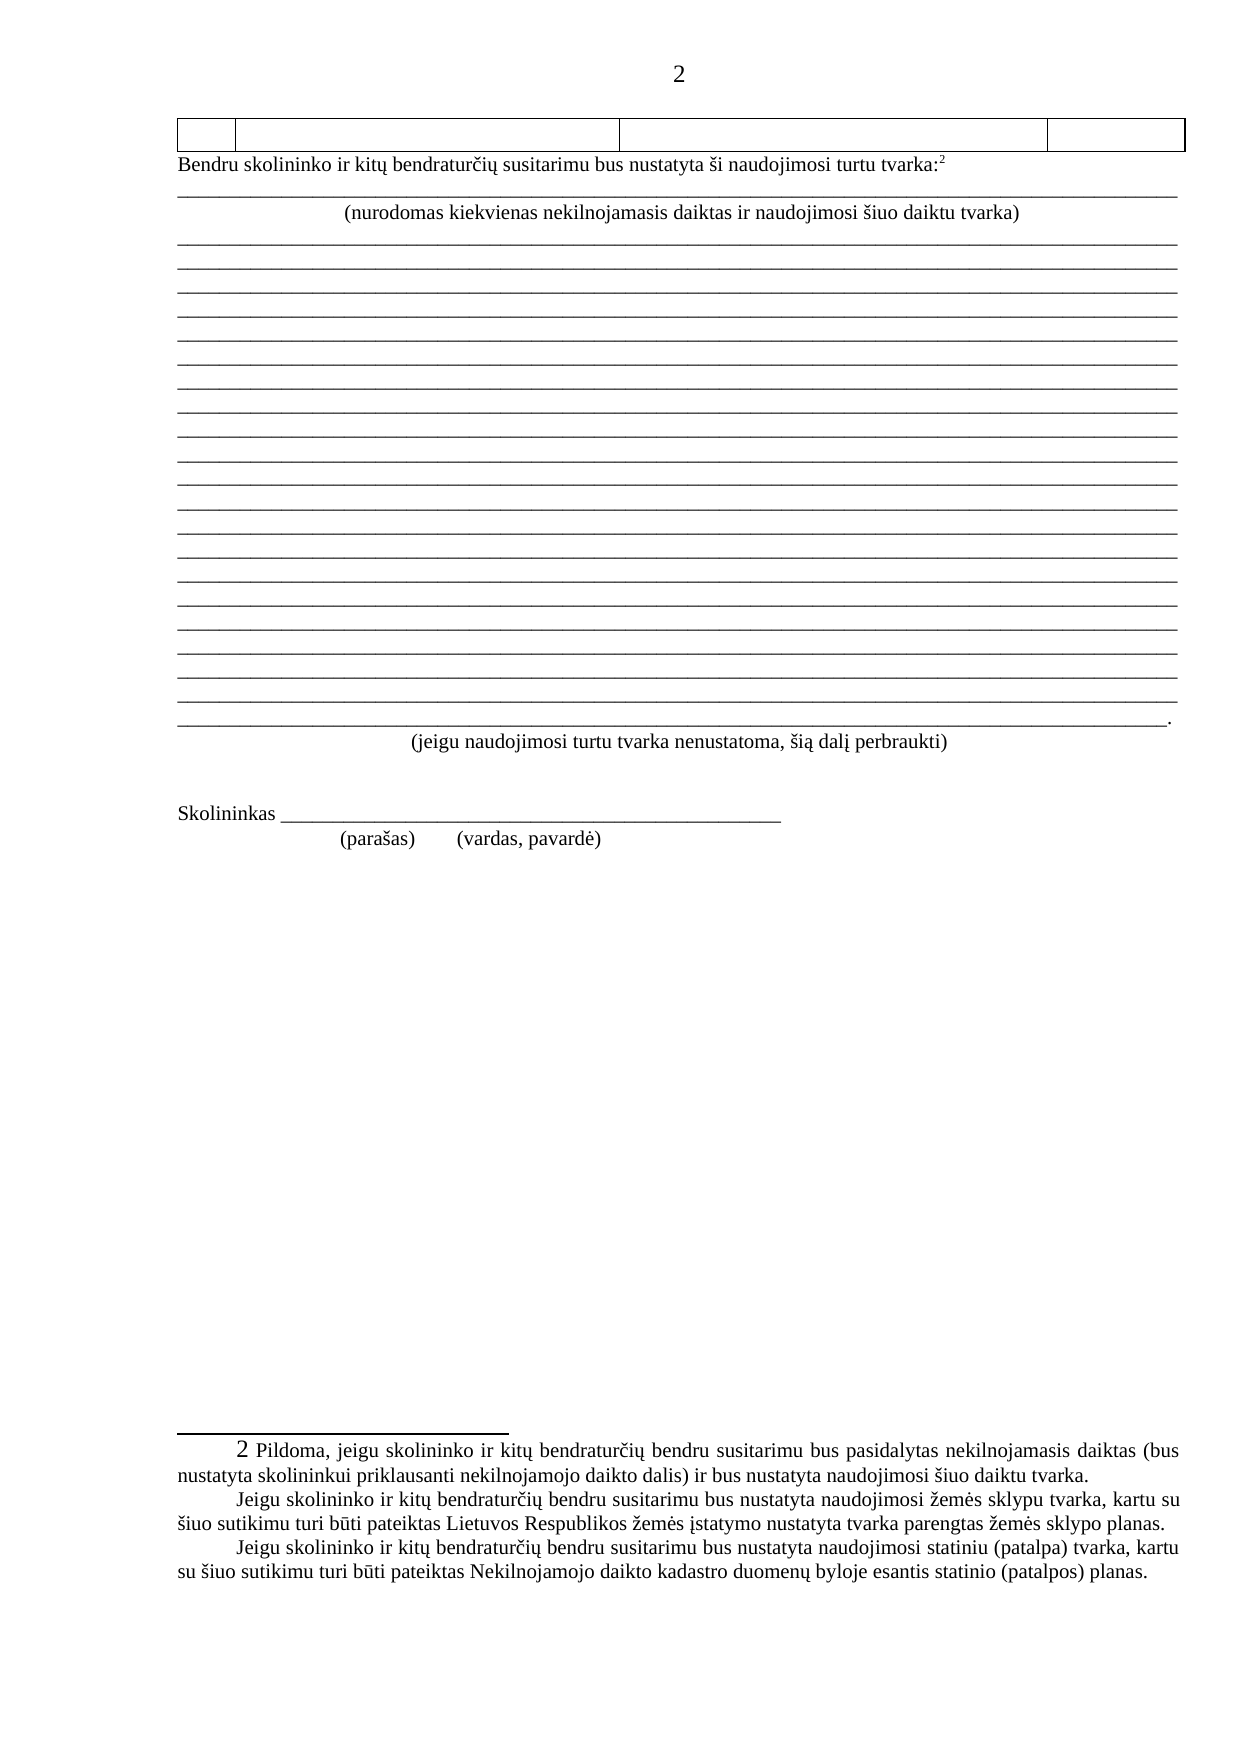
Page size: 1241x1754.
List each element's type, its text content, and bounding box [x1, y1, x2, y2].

table_cell [620, 119, 1047, 151]
text ________________________________________________________________________________________________ [177, 561, 1181, 585]
table_cell [236, 119, 619, 151]
text ________________________________________________________________________________________________ [177, 224, 1181, 248]
text ________________________________________________________________________________________________ [177, 440, 1181, 464]
text ________________________________________________________________________________________________ [177, 320, 1181, 344]
text ________________________________________________________________________________________________ [177, 296, 1181, 320]
table_cell [1048, 119, 1184, 151]
text ________________________________________________________________________________________________ [177, 176, 1181, 200]
text ________________________________________________________________________________________________ [177, 488, 1181, 513]
text Bendru skolininko ir kitų bendraturčių susitarimu bus nustatyta ši naudojimosi turtu tvarka: [177, 152, 1181, 176]
text ________________________________________________________________________________________________ [177, 464, 1181, 488]
text ________________________________________________________________________________________________ [177, 248, 1181, 272]
text ________________________________________________________________________________________________ [177, 416, 1181, 440]
text ________________________________________________________________________________________________ [177, 537, 1181, 561]
table_cell [178, 119, 235, 151]
text (parašas) (vardas, pavardė) [340, 825, 1181, 849]
text ________________________________________________________________________________________________ [177, 392, 1181, 416]
text ________________________________________________________________________________________________ [177, 609, 1181, 633]
text Skolininkas ________________________________________________ [177, 801, 1181, 825]
text ________________________________________________________________________________________________ [177, 344, 1181, 368]
text Pildoma, jeigu skolininko ir kitų bendraturčių bendru susitarimu bus pasidalytas nekilnojamasis daiktas (bus nustatyta skolininkui priklausanti nekilnojamojo daikto dalis) ir bus nustatyta naudojimosi šiuo daiktu tvarka. [177, 1434, 1181, 1487]
text _______________________________________________________________________________________________. [177, 705, 1181, 729]
text ________________________________________________________________________________________________ [177, 368, 1181, 392]
text ________________________________________________________________________________________________ [177, 633, 1181, 657]
text (jeigu naudojimosi turtu tvarka nenustatoma, šią dalį perbraukti) [177, 729, 1181, 753]
text ________________________________________________________________________________________________ [177, 657, 1181, 681]
text Jeigu skolininko ir kitų bendraturčių bendru susitarimu bus nustatyta naudojimosi statiniu (patalpa) tvarka, kartu su šiuo sutikimu turi būti pateiktas Nekilnojamojo daikto kadastro duomenų byloje esantis statinio (patalpos) planas. [177, 1535, 1181, 1583]
text ________________________________________________________________________________________________ [177, 681, 1181, 705]
text ________________________________________________________________________________________________ [177, 272, 1181, 296]
text ________________________________________________________________________________________________ [177, 585, 1181, 609]
text Jeigu skolininko ir kitų bendraturčių bendru susitarimu bus nustatyta naudojimosi žemės sklypu tvarka, kartu su šiuo sutikimu turi būti pateiktas Lietuvos Respublikos žemės įstatymo nustatyta tvarka parengtas žemės sklypo planas. [177, 1487, 1181, 1535]
text (nurodomas kiekvienas nekilnojamasis daiktas ir naudojimosi šiuo daiktu tvarka) [177, 200, 1181, 224]
text ________________________________________________________________________________________________ [177, 513, 1181, 537]
